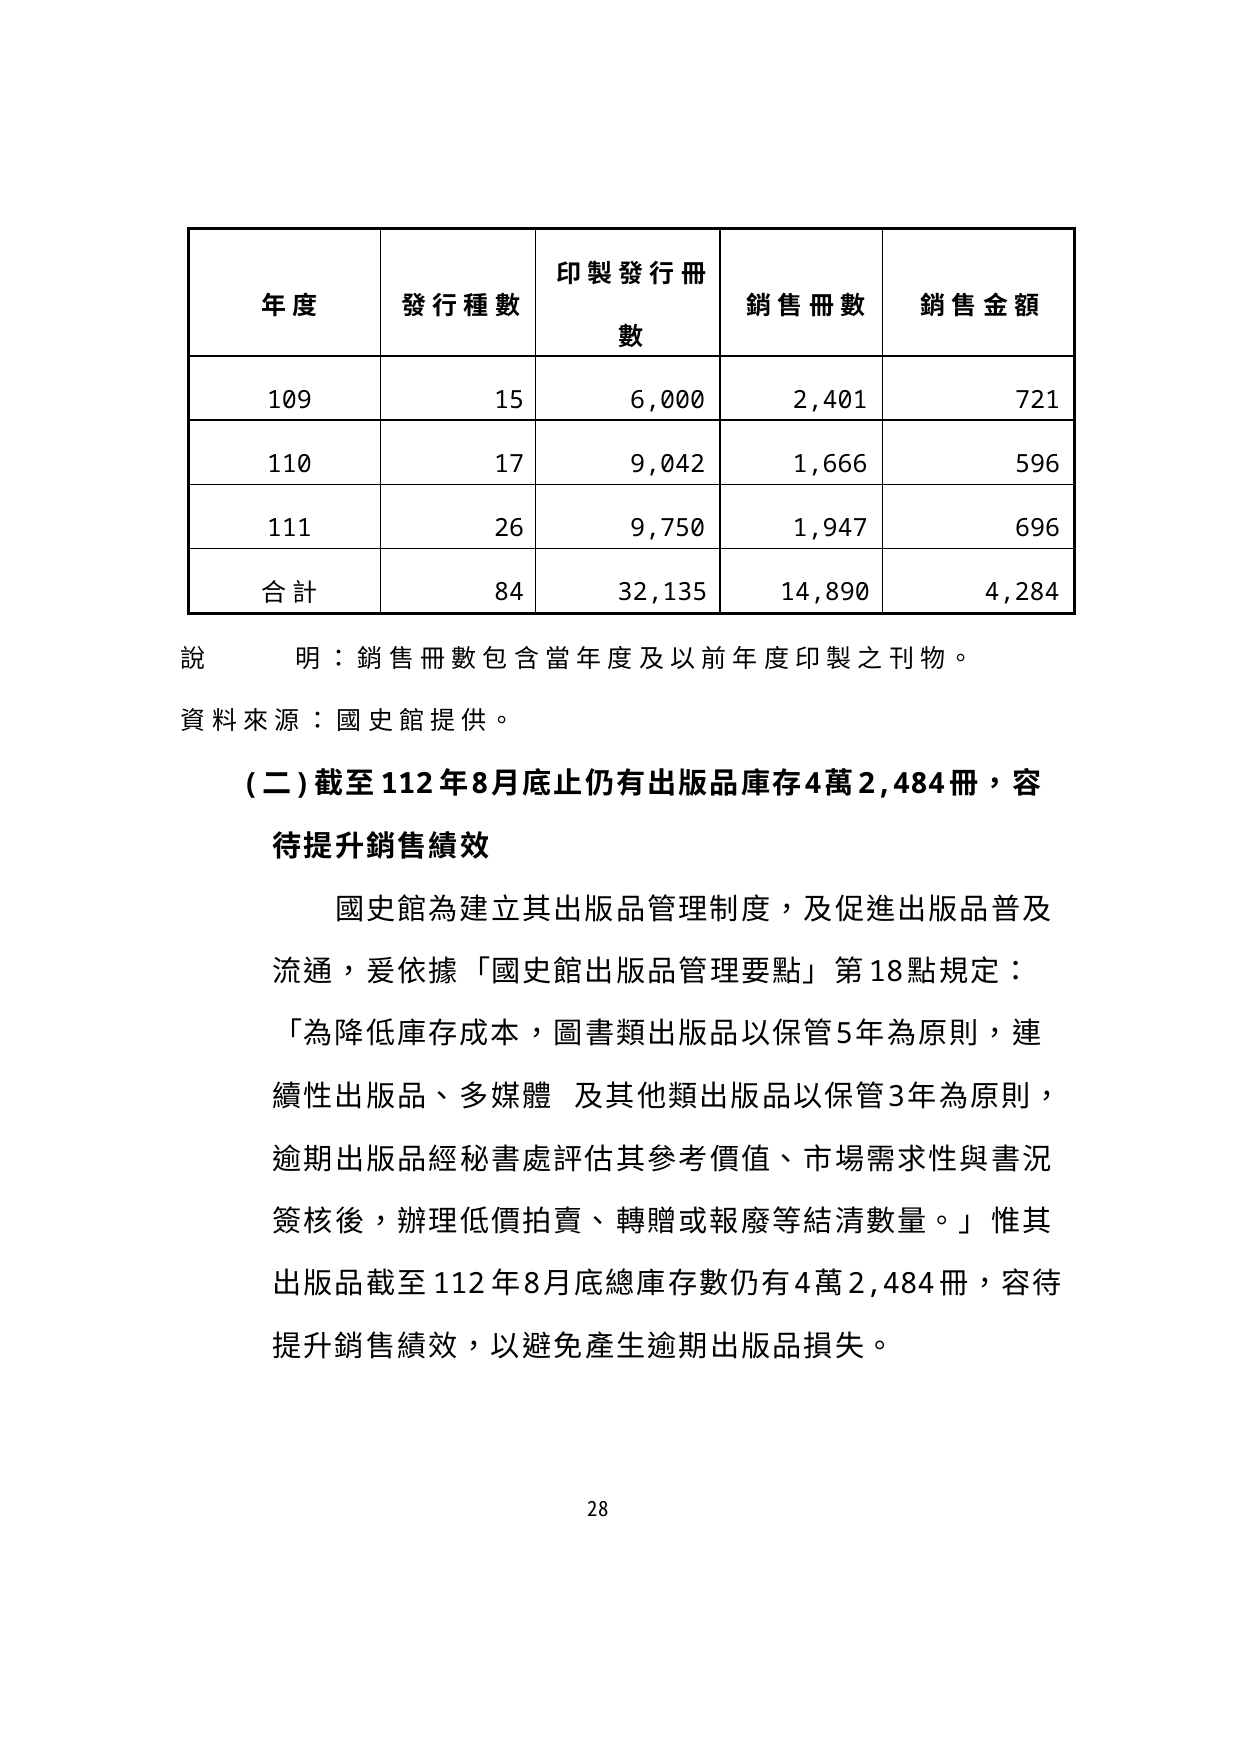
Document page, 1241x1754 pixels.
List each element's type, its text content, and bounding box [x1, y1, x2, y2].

table_cell 9,042 [536, 421, 719, 483]
table_header 印製發行冊數 [536, 230, 719, 355]
table_cell 17 [381, 421, 535, 483]
table_cell 109 [190, 357, 380, 419]
table_cell 15 [381, 357, 535, 419]
table_cell 合計 [190, 549, 380, 612]
text 說 明：銷售冊數包含當年度及以前年度印製之刊物。 [177, 615, 1063, 677]
table_cell 111 [190, 485, 380, 547]
table_cell 26 [381, 485, 535, 547]
table_header 年度 [190, 230, 380, 355]
text 資料來源：國史館提供。 [177, 677, 1063, 740]
table_cell 696 [883, 485, 1073, 547]
table_cell 1,666 [721, 421, 882, 483]
table_cell 32,135 [536, 549, 719, 612]
table_cell 14,890 [721, 549, 882, 612]
table_header 銷售金額 [883, 230, 1073, 355]
table_header 發行種數 [381, 230, 535, 355]
table_cell 4,284 [883, 549, 1073, 612]
table_cell 1,947 [721, 485, 882, 547]
text (二)截至112年8月底止仍有出版品庫存4萬2,484冊，容待提升銷售績效 [236, 740, 1063, 865]
table_cell 110 [190, 421, 380, 483]
text 國史館為建立其出版品管理制度，及促進出版品普及流通，爰依據「國史館出版品管理要點」第18點規定：「為降低庫存成本，圖書類出版品以保管5年為原則，連續性出版品、多媒體 及其他類出版品以保管3年為原則，逾期出版品經秘書處評估其參考價值、市場需求性與書況簽核後，辦理低價拍賣、轉贈或報廢等結清數量。」惟其出版品截至112年8月底總庫存數仍有4萬2,484冊，容待提升銷售績效，以避免產生逾期出版品損失。 [266, 865, 1063, 1365]
table_cell 596 [883, 421, 1073, 483]
table_cell 721 [883, 357, 1073, 419]
table_cell 9,750 [536, 485, 719, 547]
table_cell 2,401 [721, 357, 882, 419]
table_cell 84 [381, 549, 535, 612]
table_cell 6,000 [536, 357, 719, 419]
table_header 銷售冊數 [721, 230, 882, 355]
